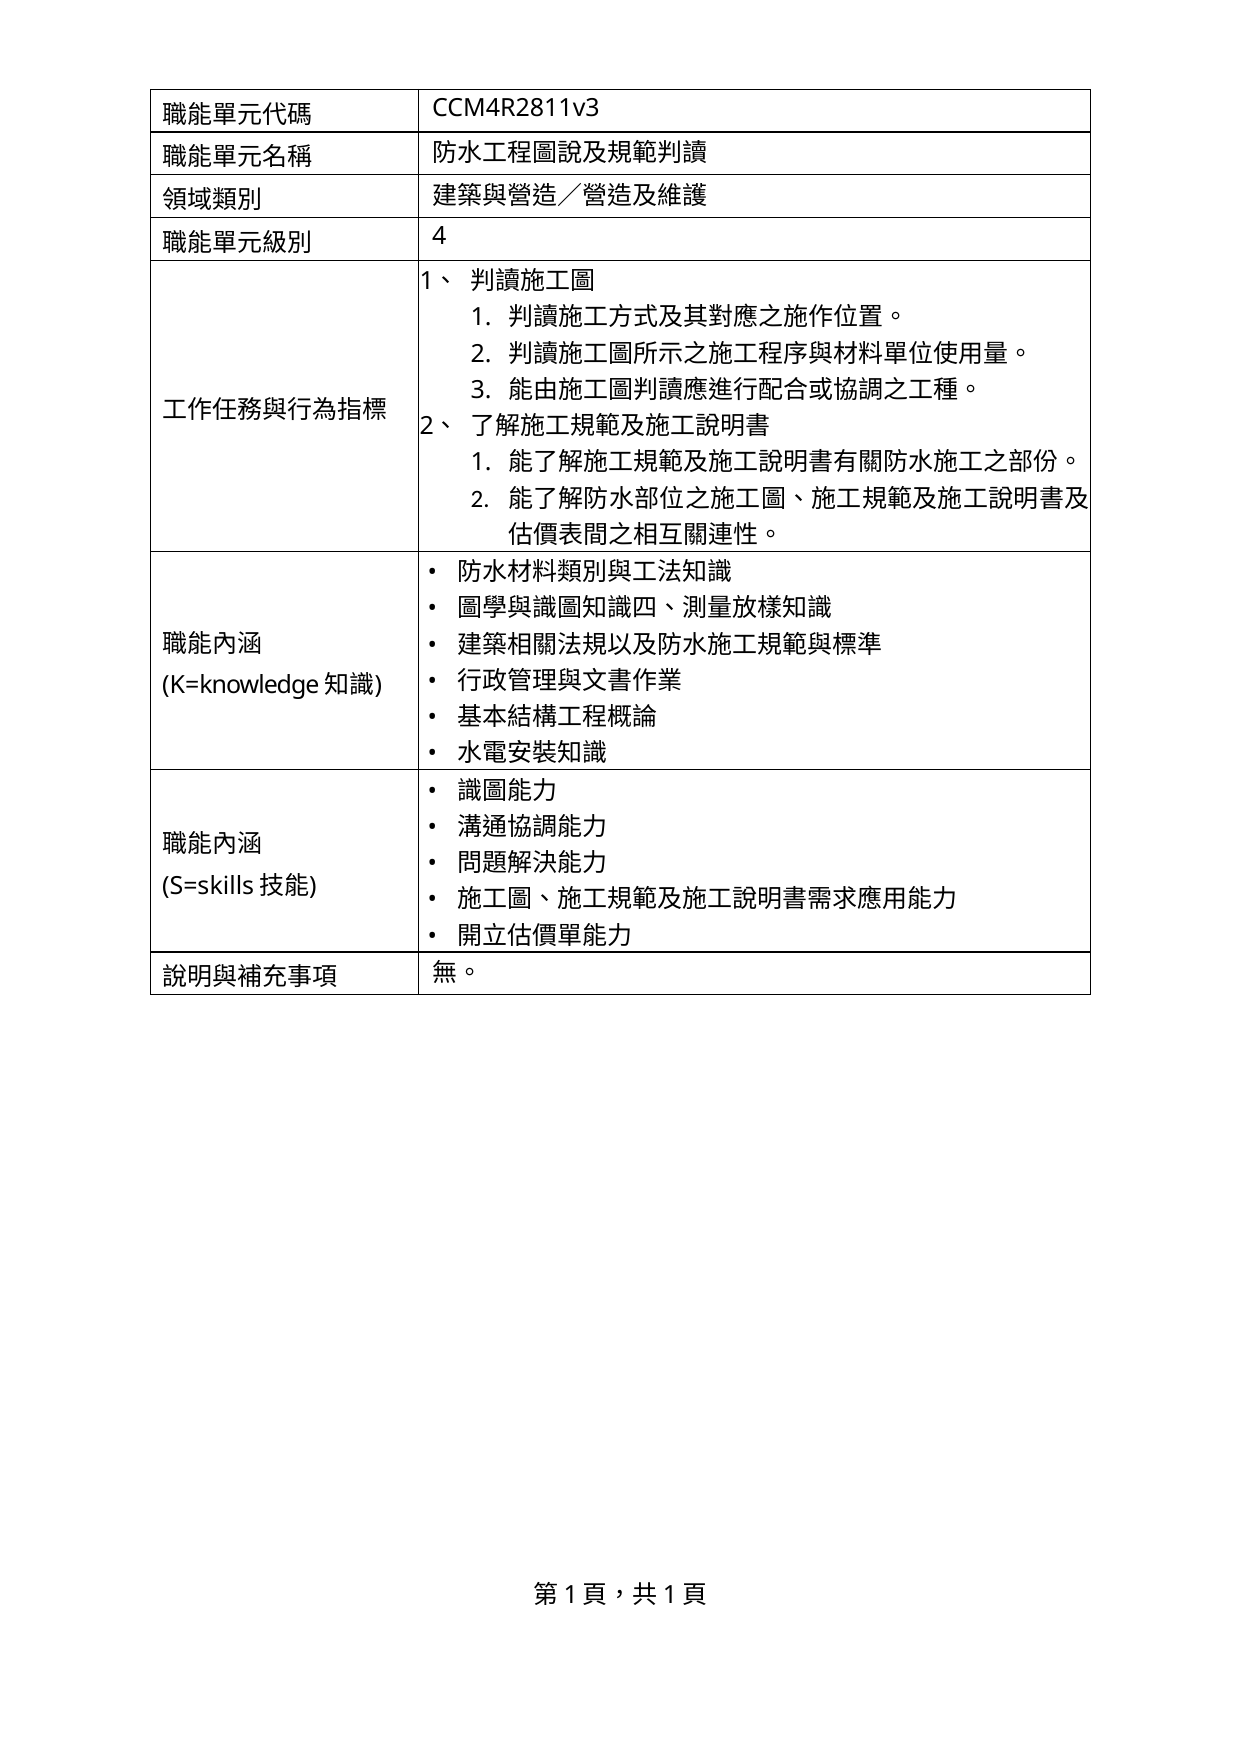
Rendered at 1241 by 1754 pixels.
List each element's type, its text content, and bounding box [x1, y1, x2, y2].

table_cell 判讀施工圖 判讀施工方式及其對應之施作位置。 判讀施工圖所示之施工程序與材料單位使用量。 能由施工圖判讀應進行配合或協調之工種。 了解施工規範及施工說明書 能了解施工規範及施工說明書有關防水施工之部份。 能了解防水部位之施工圖、施工規範及施工說明書及估價表間之相互關連性。 [419, 261, 1090, 551]
table_cell 說明與補充事項 [151, 953, 418, 994]
table_cell 防水材料類別與工法知識 圖學與識圖知識四、測量放樣知識 建築相關法規以及防水施工規範與標準 行政管理與文書作業 基本結構工程概論 水電安裝知識 [419, 552, 1090, 769]
table_cell 識圖能力 溝通協調能力 問題解決能力 施工圖、施工規範及施工說明書需求應用能力 開立估價單能力 [419, 770, 1090, 951]
table_cell 職能單元級別 [151, 218, 418, 259]
table_cell 無。 [419, 953, 1090, 994]
table_cell 工作任務與行為指標 [151, 261, 418, 551]
table_header CCM4R2811v3 [419, 90, 1090, 131]
table_cell 職能內涵 (S=skills技能) [151, 770, 418, 951]
table_cell 職能內涵 (K=knowledge知識) [151, 552, 418, 769]
table_cell 職能單元名稱 [151, 133, 418, 174]
table_cell 建築與營造／營造及維護 [419, 175, 1090, 217]
table_cell 領域類別 [151, 175, 418, 217]
table_cell 防水工程圖說及規範判讀 [419, 133, 1090, 174]
table_header 職能單元代碼 [151, 90, 418, 131]
table_cell 4 [419, 218, 1090, 259]
